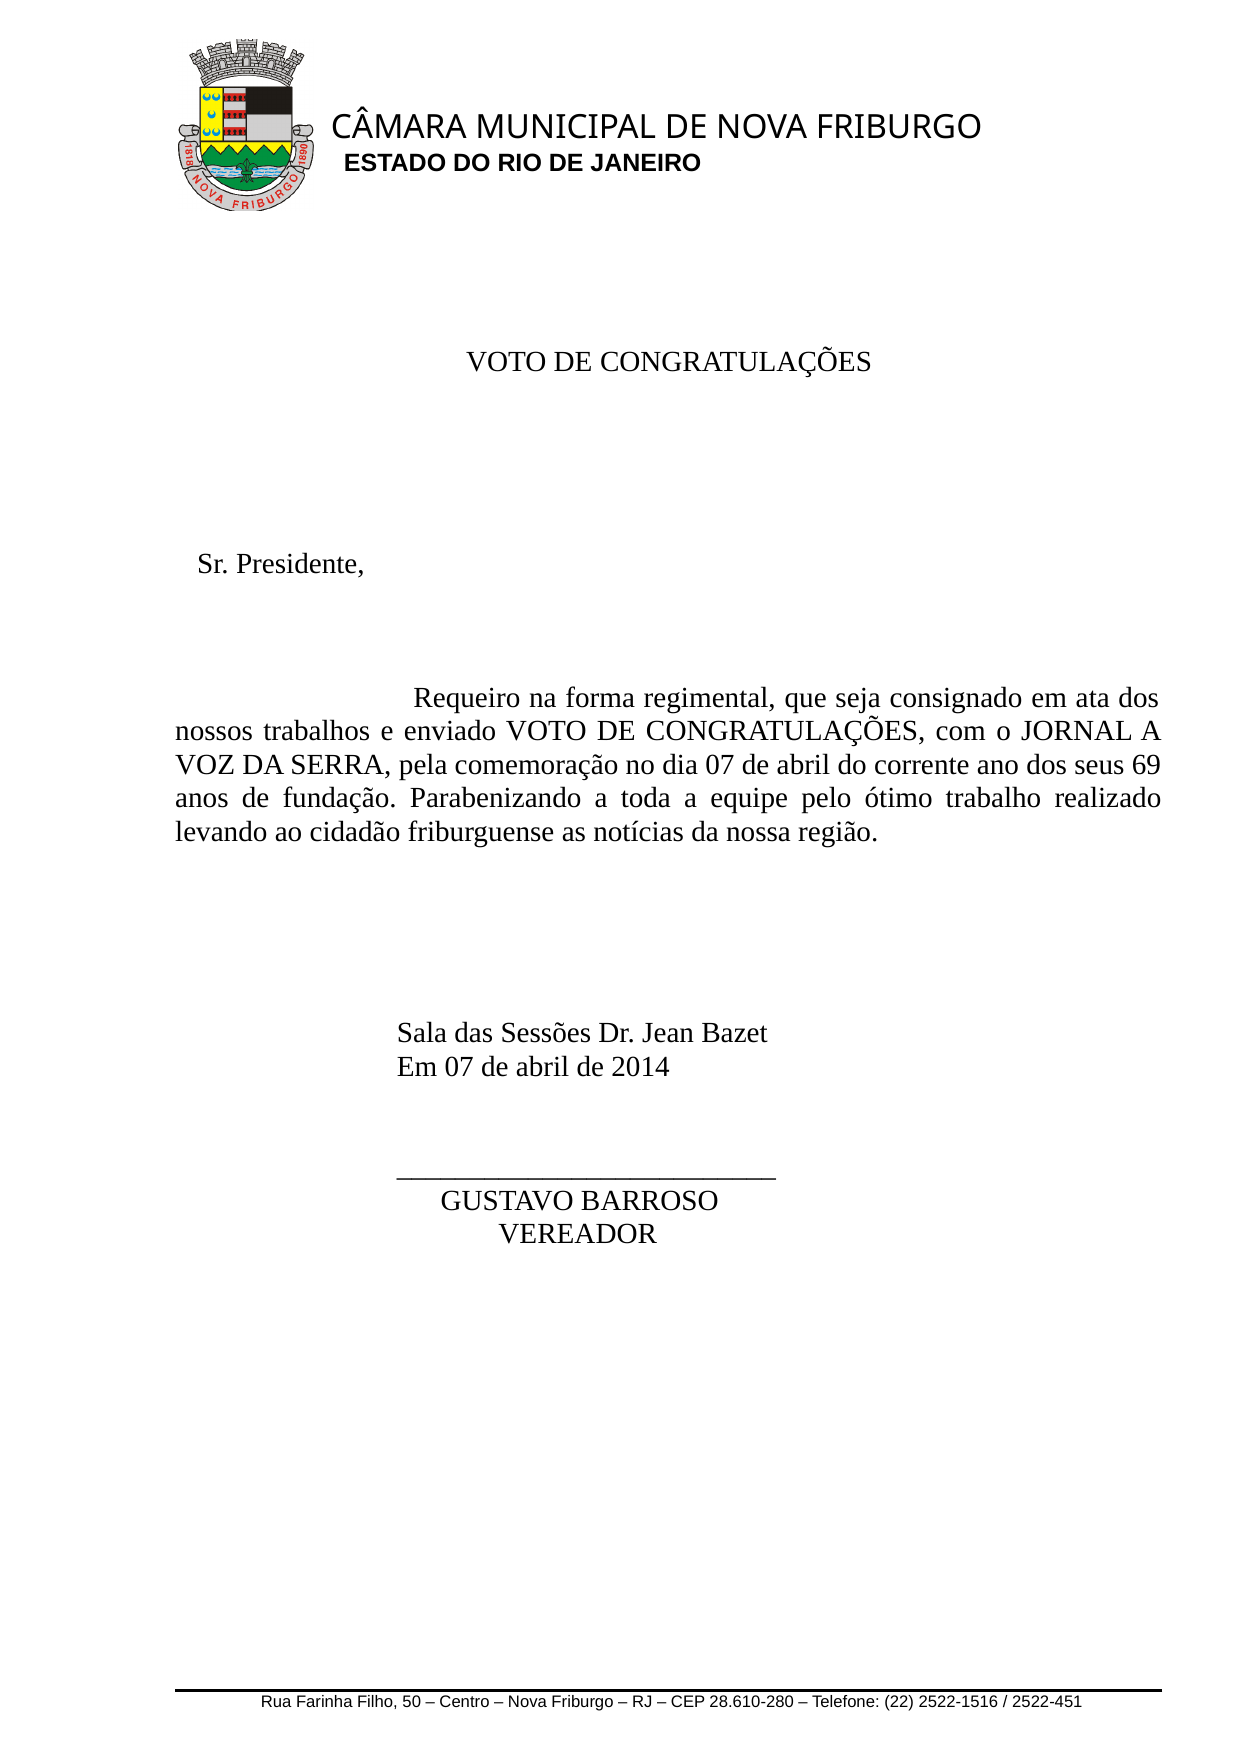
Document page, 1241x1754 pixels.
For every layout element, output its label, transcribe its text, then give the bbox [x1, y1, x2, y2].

text GUSTAVO BARROSO [175, 1183, 1162, 1217]
text Sala das Sessões Dr. Jean Bazet [175, 1015, 1162, 1049]
text __________________________ [175, 1149, 1162, 1183]
text VEREADOR [175, 1217, 1162, 1250]
text Requeiro na forma regimental, que seja consignado em ata dos nossos trabalhos e enviado VOTO DE CONGRATULAÇÕES, com o JORNAL A VOZ DA SERRA, pela comemoração no dia 07 de abril do corrente ano dos seus 69 anos de fundação. Parabenizando a toda a equipe pelo ótimo trabalho realizado levando ao cidadão friburguense as notícias da nossa região. [175, 680, 1162, 848]
text VOTO DE CONGRATULAÇÕES [175, 344, 1162, 378]
text Sr. Presidente, [175, 546, 1162, 579]
text Em 07 de abril de 2014 [175, 1049, 1162, 1082]
